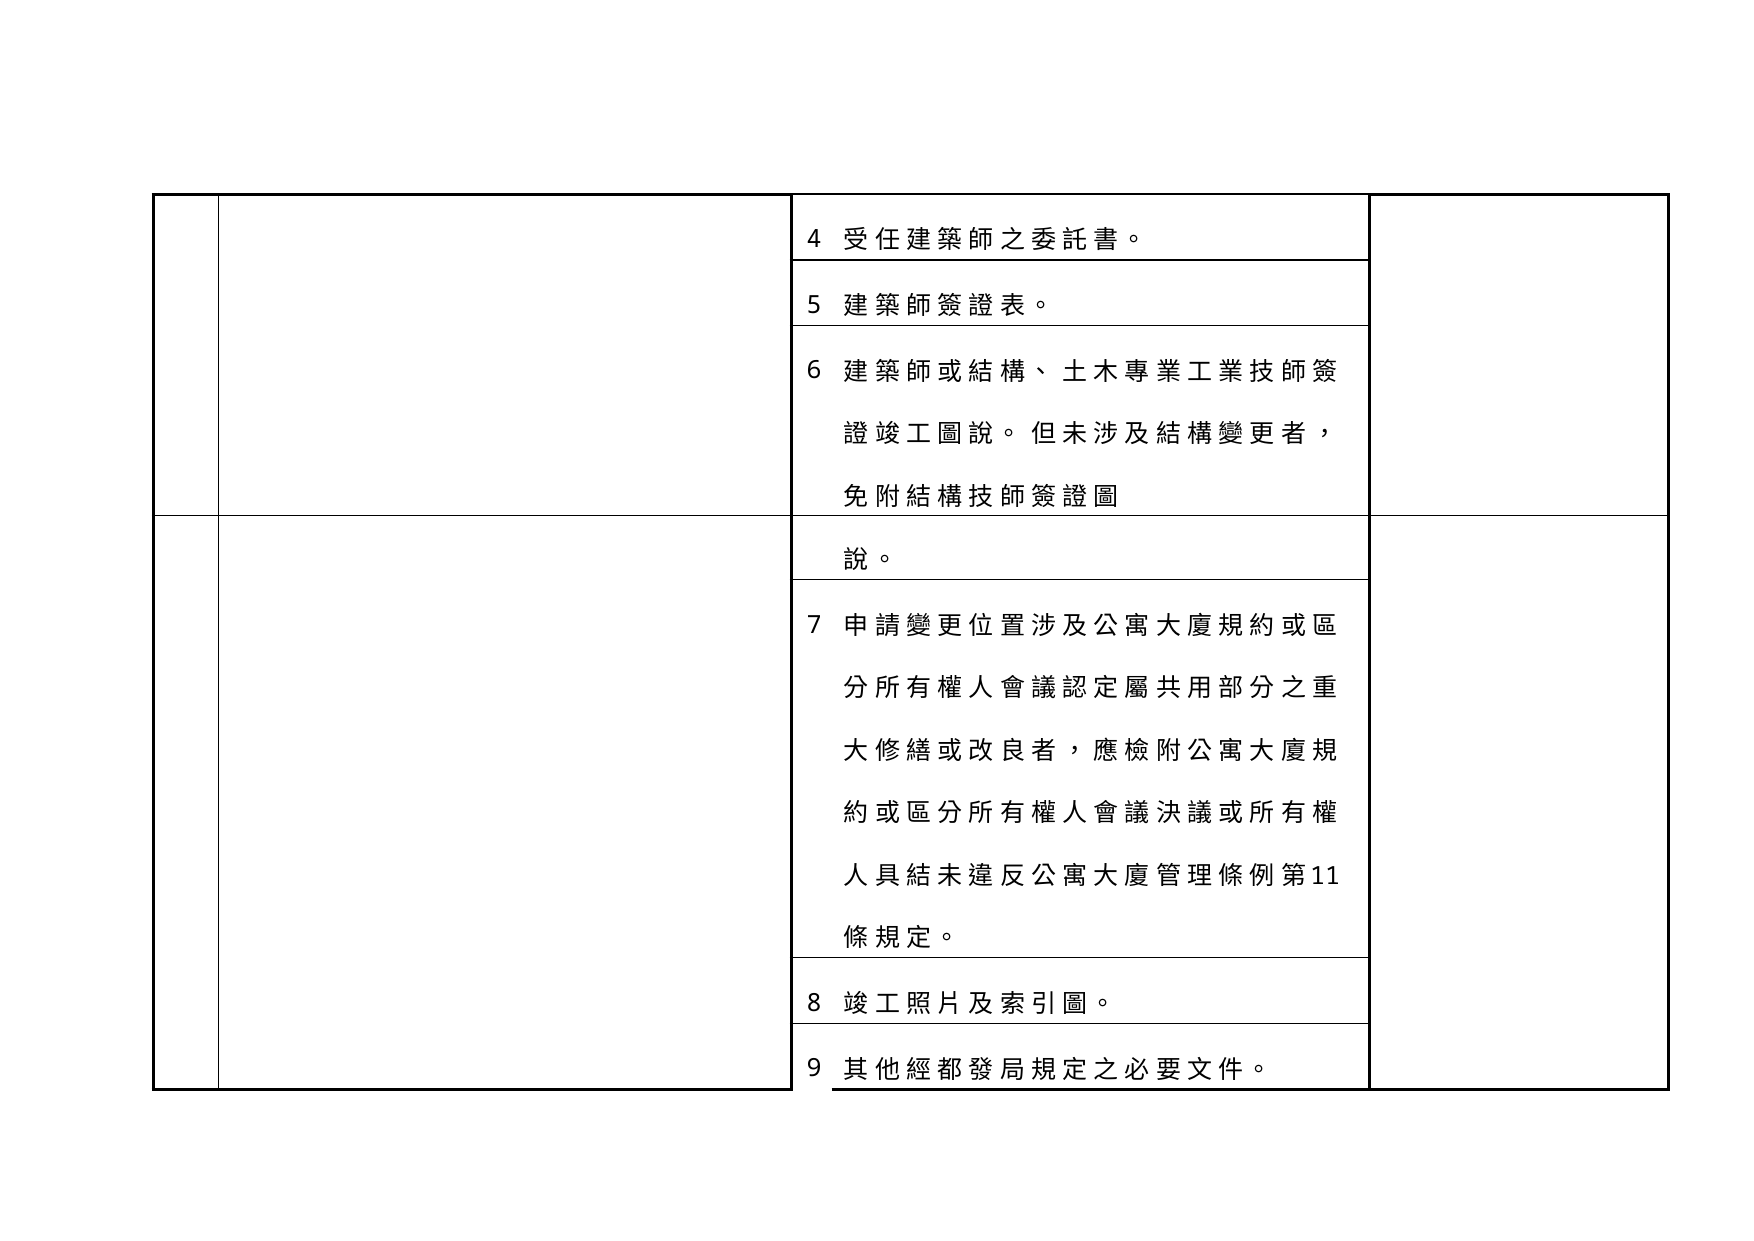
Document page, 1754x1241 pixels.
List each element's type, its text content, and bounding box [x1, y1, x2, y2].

table_cell 竣工照片及索引圖。 [832, 958, 1368, 1022]
table_cell [155, 516, 218, 1088]
table_cell 4 [793, 195, 832, 259]
table_cell [155, 196, 218, 515]
table_cell [219, 516, 790, 1088]
table_cell 7 [793, 580, 832, 957]
table_cell 申請變更位置涉及公寓大廈規約或區分所有權人會議認定屬共用部分之重大修繕或改良者，應檢附公寓大廈規約或區分所有權人會議決議或所有權人具結未違反公寓大廈管理條例第11條規定。 [832, 580, 1368, 957]
table_cell [793, 516, 832, 579]
table_cell [1371, 196, 1667, 515]
table_cell 建築師或結構、土木專業工業技師簽證竣工圖說。但未涉及結構變更者，免附結構技師簽證圖 [832, 326, 1368, 515]
table_cell 5 [793, 261, 832, 324]
table_cell 6 [793, 326, 832, 515]
table_cell 受任建築師之委託書。 [832, 195, 1368, 259]
table_cell [1371, 516, 1667, 1088]
table_cell [219, 196, 790, 515]
table_cell 說。 [832, 516, 1368, 579]
table_cell 建築師簽證表。 [832, 261, 1368, 324]
table_cell 8 [793, 958, 832, 1022]
table_cell 其他經都發局規定之必要文件。 [832, 1024, 1368, 1088]
table_cell 9 [793, 1024, 832, 1088]
